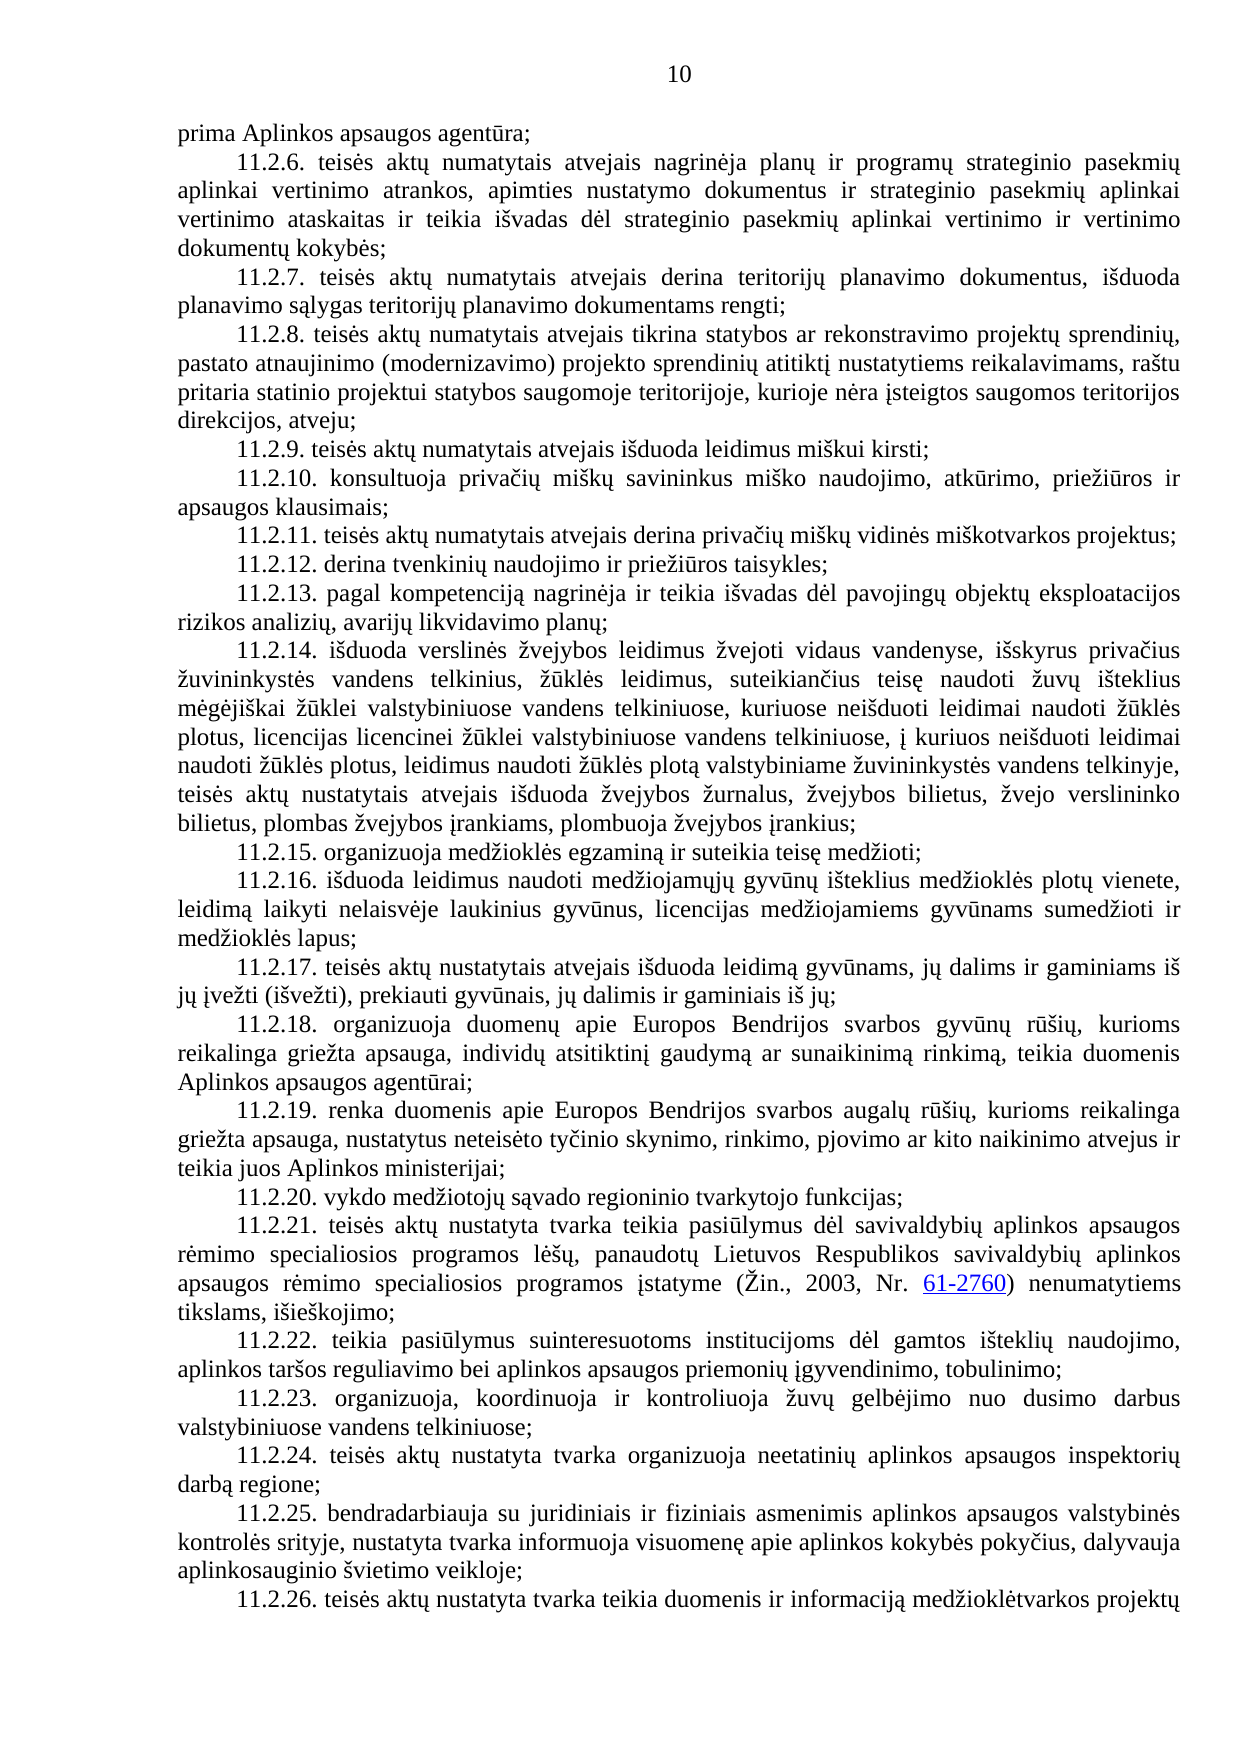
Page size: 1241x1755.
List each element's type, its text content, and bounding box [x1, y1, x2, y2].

text 11.2.7. teisės aktų numatytais atvejais derina teritorijų planavimo dokumentus, išduoda planavimo sąlygas teritorijų planavimo dokumentams rengti; [177, 262, 1181, 319]
text 11.2.26. teisės aktų nustatyta tvarka teikia duomenis ir informaciją medžioklėtvarkos projektų [177, 1584, 1181, 1613]
text 11.2.14. išduoda verslinės žvejybos leidimus žvejoti vidaus vandenyse, išskyrus privačius žuvininkystės vandens telkinius, žūklės leidimus, suteikiančius teisę naudoti žuvų išteklius mėgėjiškai žūklei valstybiniuose vandens telkiniuose, kuriuose neišduoti leidimai naudoti žūklės plotus, licencijas licencinei žūklei valstybiniuose vandens telkiniuose, į kuriuos neišduoti leidimai naudoti žūklės plotus, leidimus naudoti žūklės plotą valstybiniame žuvininkystės vandens telkinyje, teisės aktų nustatytais atvejais išduoda žvejybos žurnalus, žvejybos bilietus, žvejo verslininko bilietus, plombas žvejybos įrankiams, plombuoja žvejybos įrankius; [177, 636, 1181, 837]
text 11.2.13. pagal kompetenciją nagrinėja ir teikia išvadas dėl pavojingų objektų eksploatacijos rizikos analizių, avarijų likvidavimo planų; [177, 578, 1181, 636]
text 11.2.16. išduoda leidimus naudoti medžiojamųjų gyvūnų išteklius medžioklės plotų vienete, leidimą laikyti nelaisvėje laukinius gyvūnus, licencijas medžiojamiems gyvūnams sumedžioti ir medžioklės lapus; [177, 866, 1181, 952]
text 11.2.6. teisės aktų numatytais atvejais nagrinėja planų ir programų strateginio pasekmių aplinkai vertinimo atrankos, apimties nustatymo dokumentus ir strateginio pasekmių aplinkai vertinimo ataskaitas ir teikia išvadas dėl strateginio pasekmių aplinkai vertinimo ir vertinimo dokumentų kokybės; [177, 147, 1181, 262]
text 11.2.9. teisės aktų numatytais atvejais išduoda leidimus miškui kirsti; [177, 434, 1181, 463]
text 11.2.19. renka duomenis apie Europos Bendrijos svarbos augalų rūšių, kurioms reikalinga griežta apsauga, nustatytus neteisėto tyčinio skynimo, rinkimo, pjovimo ar kito naikinimo atvejus ir teikia juos Aplinkos ministerijai; [177, 1096, 1181, 1182]
text 11.2.22. teikia pasiūlymus suinteresuotoms institucijoms dėl gamtos išteklių naudojimo, aplinkos taršos reguliavimo bei aplinkos apsaugos priemonių įgyvendinimo, tobulinimo; [177, 1326, 1181, 1383]
text 11.2.17. teisės aktų nustatytais atvejais išduoda leidimą gyvūnams, jų dalims ir gaminiams iš jų įvežti (išvežti), prekiauti gyvūnais, jų dalimis ir gaminiais iš jų; [177, 952, 1181, 1009]
text 11.2.20. vykdo medžiotojų sąvado regioninio tvarkytojo funkcijas; [177, 1182, 1181, 1211]
text 11.2.24. teisės aktų nustatyta tvarka organizuoja neetatinių aplinkos apsaugos inspektorių darbą regione; [177, 1441, 1181, 1498]
text 11.2.8. teisės aktų numatytais atvejais tikrina statybos ar rekonstravimo projektų sprendinių, pastato atnaujinimo (modernizavimo) projekto sprendinių atitiktį nustatytiems reikalavimams, raštu pritaria statinio projektui statybos saugomoje teritorijoje, kurioje nėra įsteigtos saugomos teritorijos direkcijos, atveju; [177, 319, 1181, 434]
text 11.2.23. organizuoja, koordinuoja ir kontroliuoja žuvų gelbėjimo nuo dusimo darbus valstybiniuose vandens telkiniuose; [177, 1383, 1181, 1441]
text 11.2.10. konsultuoja privačių miškų savininkus miško naudojimo, atkūrimo, priežiūros ir apsaugos klausimais; [177, 463, 1181, 521]
text 11.2.18. organizuoja duomenų apie Europos Bendrijos svarbos gyvūnų rūšių, kurioms reikalinga griežta apsauga, individų atsitiktinį gaudymą ar sunaikinimą rinkimą, teikia duomenis Aplinkos apsaugos agentūrai; [177, 1009, 1181, 1096]
text 11.2.25. bendradarbiauja su juridiniais ir fiziniais asmenimis aplinkos apsaugos valstybinės kontrolės srityje, nustatyta tvarka informuoja visuomenę apie aplinkos kokybės pokyčius, dalyvauja aplinkosauginio švietimo veikloje; [177, 1498, 1181, 1584]
text 11.2.21. teisės aktų nustatyta tvarka teikia pasiūlymus dėl savivaldybių aplinkos apsaugos rėmimo specialiosios programos lėšų, panaudotų Lietuvos Respublikos savivaldybių aplinkos apsaugos rėmimo specialiosios programos įstatyme (Žin., 2003, Nr. 61-2760) nenumatytiems tikslams, išieškojimo; [177, 1211, 1181, 1326]
text 11.2.12. derina tvenkinių naudojimo ir priežiūros taisykles; [177, 549, 1181, 578]
text 11.2.11. teisės aktų numatytais atvejais derina privačių miškų vidinės miškotvarkos projektus; [177, 521, 1181, 549]
text 11.2.15. organizuoja medžioklės egzaminą ir suteikia teisę medžioti; [177, 837, 1181, 866]
text prima Aplinkos apsaugos agentūra; [177, 118, 1181, 147]
